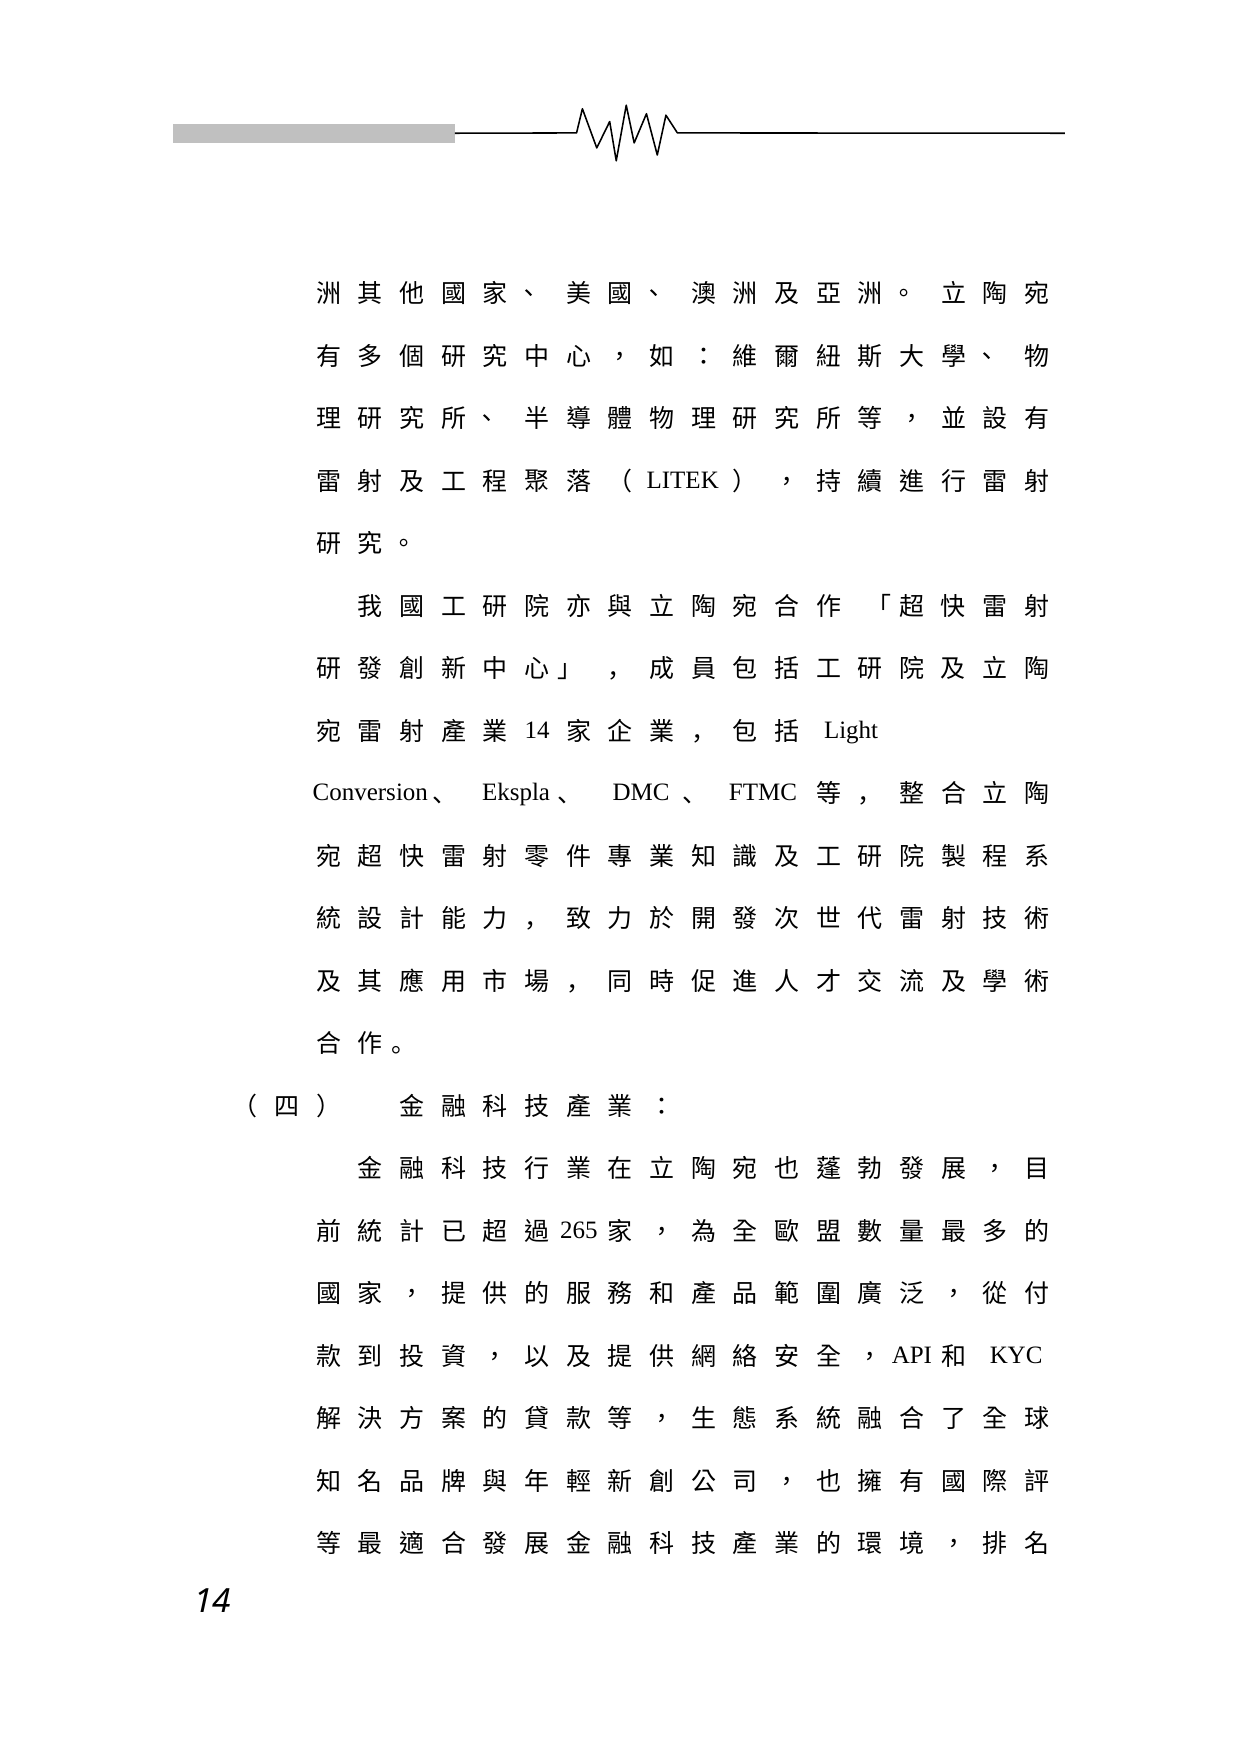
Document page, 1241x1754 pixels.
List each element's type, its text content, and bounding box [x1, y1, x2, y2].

text 我國工研院亦與立陶宛合作「超快雷射研發創新中心」，成員包括工研院及立陶宛雷射產業14家企業，包括Light Conversion、Ekspla、DMC、FTMC 等，整合立陶宛超快雷射零件專業知識及工研院製程系統設計能力，致力於開發次世代雷射技術及其應用市場，同時促進人才交流及學術合作。 [281, 563, 1058, 1063]
text 洲其他國家、美國、澳洲及亞洲。立陶宛有多個研究中心，如：維爾紐斯大學、物理研究所、半導體物理研究所等，並設有雷射及工程聚落（LITEK），持續進行雷射研究。 [281, 250, 1058, 563]
text （四） 金融科技產業： [207, 1063, 1058, 1125]
text 金融科技行業在立陶宛也蓬勃發展，目前統計已超過265家，為全歐盟數量最多的國家，提供的服務和產品範圍廣泛，從付款到投資，以及提供網絡安全，API和KYC解決方案的貸款等，生態系統融合了全球知名品牌與年輕新創公司，也擁有國際評等最適合發展金融科技產業的環境，排名 [281, 1125, 1058, 1563]
